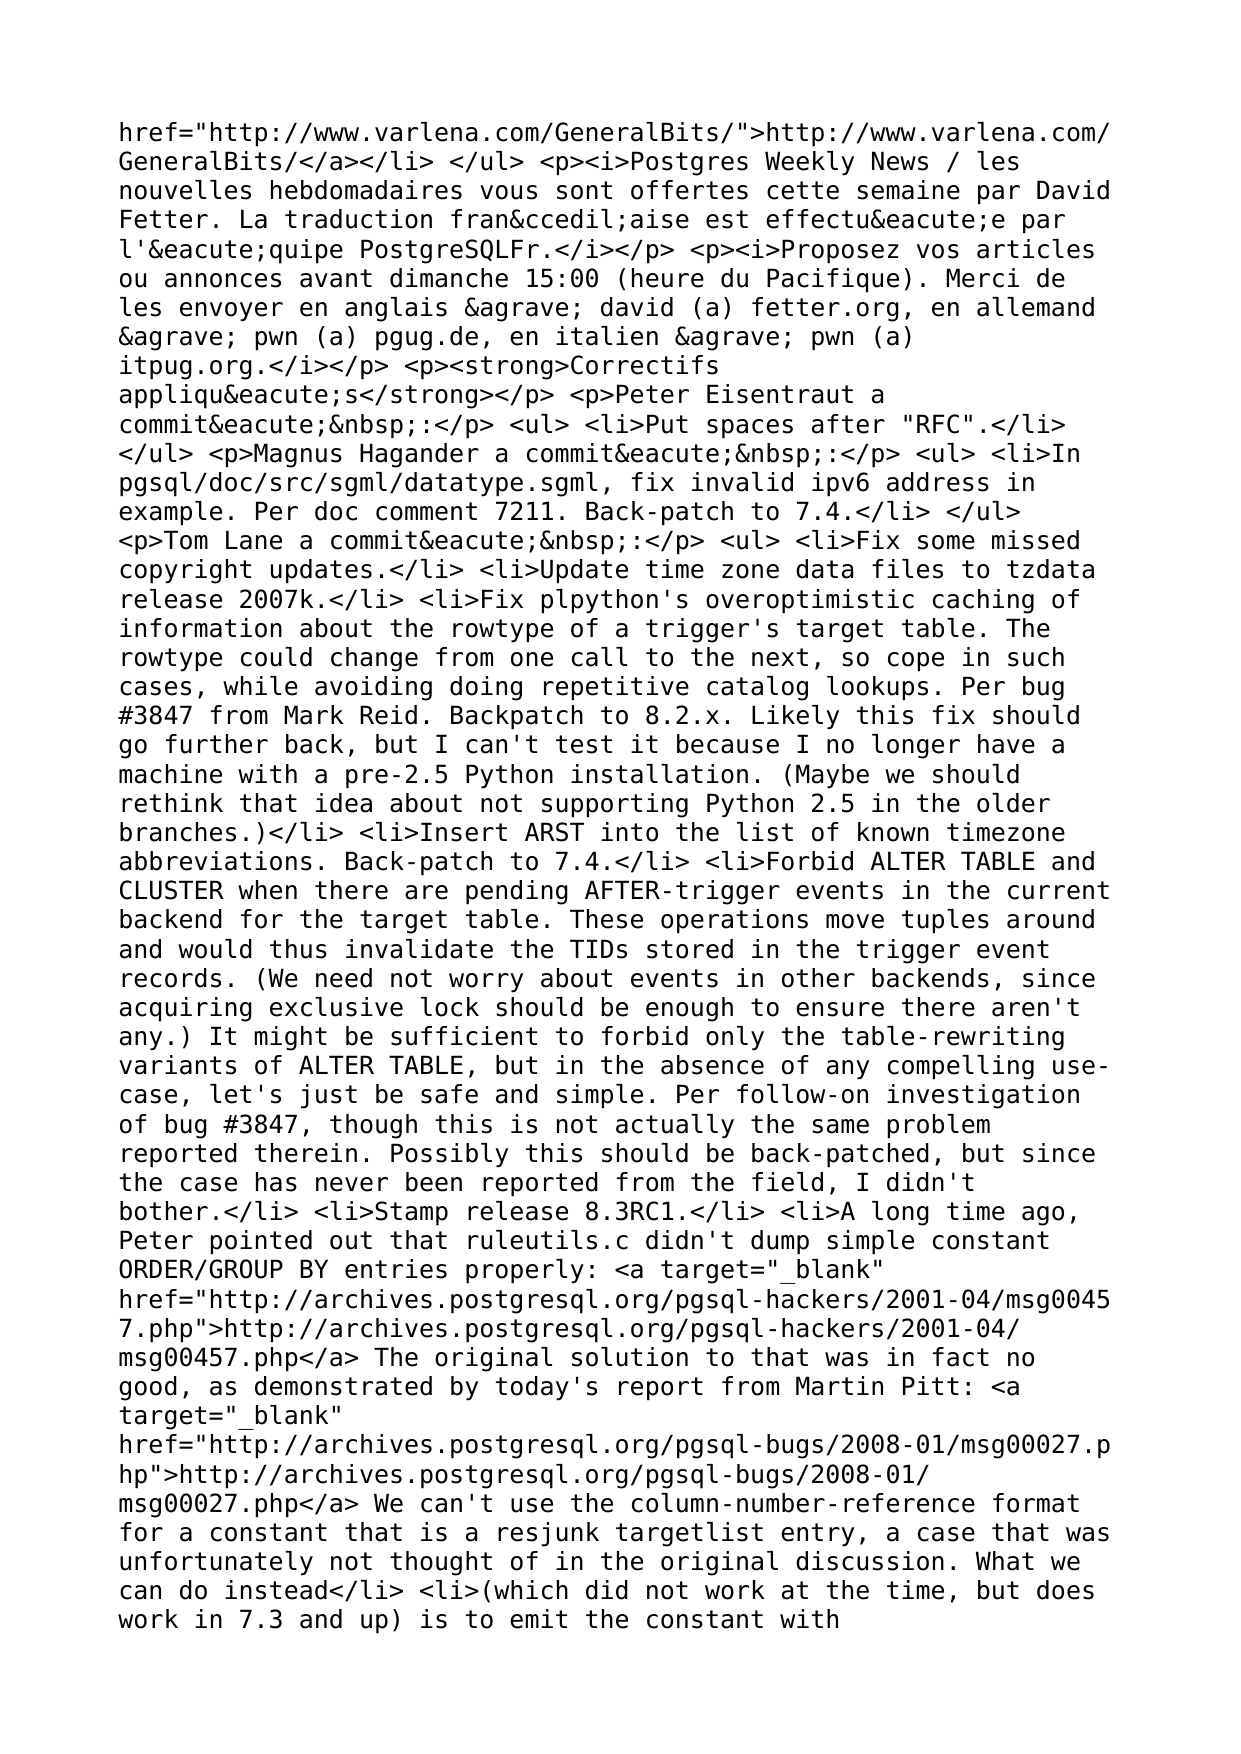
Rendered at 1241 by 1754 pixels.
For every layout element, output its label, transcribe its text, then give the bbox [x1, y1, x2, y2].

text href="http://www.varlena.com/GeneralBits/">http://www.varlena.com/GeneralBits/</a></li> </ul> <p><i>Postgres Weekly News / les nouvelles hebdomadaires vous sont offertes cette semaine par David Fetter. La traduction fran&ccedil;aise est effectu&eacute;e par l'&eacute;quipe PostgreSQLFr.</i></p> <p><i>Proposez vos articles ou annonces avant dimanche 15:00 (heure du Pacifique). Merci de les envoyer en anglais &agrave; david (a) fetter.org, en allemand &agrave; pwn (a) pgug.de, en italien &agrave; pwn (a) itpug.org.</i></p> <p><strong>Correctifs appliqu&eacute;s</strong></p> <p>Peter Eisentraut a commit&eacute;&nbsp;:</p> <ul> <li>Put spaces after "RFC".</li> </ul> <p>Magnus Hagander a commit&eacute;&nbsp;:</p> <ul> <li>In pgsql/doc/src/sgml/datatype.sgml, fix invalid ipv6 address in example. Per doc comment 7211. Back-patch to 7.4.</li> </ul> <p>Tom Lane a commit&eacute;&nbsp;:</p> <ul> <li>Fix some missed copyright updates.</li> <li>Update time zone data files to tzdata release 2007k.</li> <li>Fix plpython's overoptimistic caching of information about the rowtype of a trigger's target table. The rowtype could change from one call to the next, so cope in such cases, while avoiding doing repetitive catalog lookups. Per bug #3847 from Mark Reid. Backpatch to 8.2.x. Likely this fix should go further back, but I can't test it because I no longer have a machine with a pre-2.5 Python installation. (Maybe we should rethink that idea about not supporting Python 2.5 in the older branches.)</li> <li>Insert ARST into the list of known timezone abbreviations. Back-patch to 7.4.</li> <li>Forbid ALTER TABLE and CLUSTER when there are pending AFTER-trigger events in the current backend for the target table. These operations move tuples around and would thus invalidate the TIDs stored in the trigger event records. (We need not worry about events in other backends, since acquiring exclusive lock should be enough to ensure there aren't any.) It might be sufficient to forbid only the table-rewriting variants of ALTER TABLE, but in the absence of any compelling use-case, let's just be safe and simple. Per follow-on investigation of bug #3847, though this is not actually the same problem reported therein. Possibly this should be back-patched, but since the case has never been reported from the field, I didn't bother.</li> <li>Stamp release 8.3RC1.</li> <li>A long time ago, Peter pointed out that ruleutils.c didn't dump simple constant ORDER/GROUP BY entries properly: <a target="_blank" href="http://archives.postgresql.org/pgsql-hackers/2001-04/msg00457.php">http://archives.postgresql.org/pgsql-hackers/2001-04/msg00457.php</a> The original solution to that was in fact no good, as demonstrated by today's report from Martin Pitt: <a target="_blank" href="http://archives.postgresql.org/pgsql-bugs/2008-01/msg00027.php">http://archives.postgresql.org/pgsql-bugs/2008-01/msg00027.php</a> We can't use the column-number-reference format for a constant that is a resjunk targetlist entry, a case that was unfortunately not thought of in the original discussion. What we can do instead</li> <li>(which did not work at the time, but does work in 7.3 and up) is to emit the constant with [118, 118, 1122, 1635]
